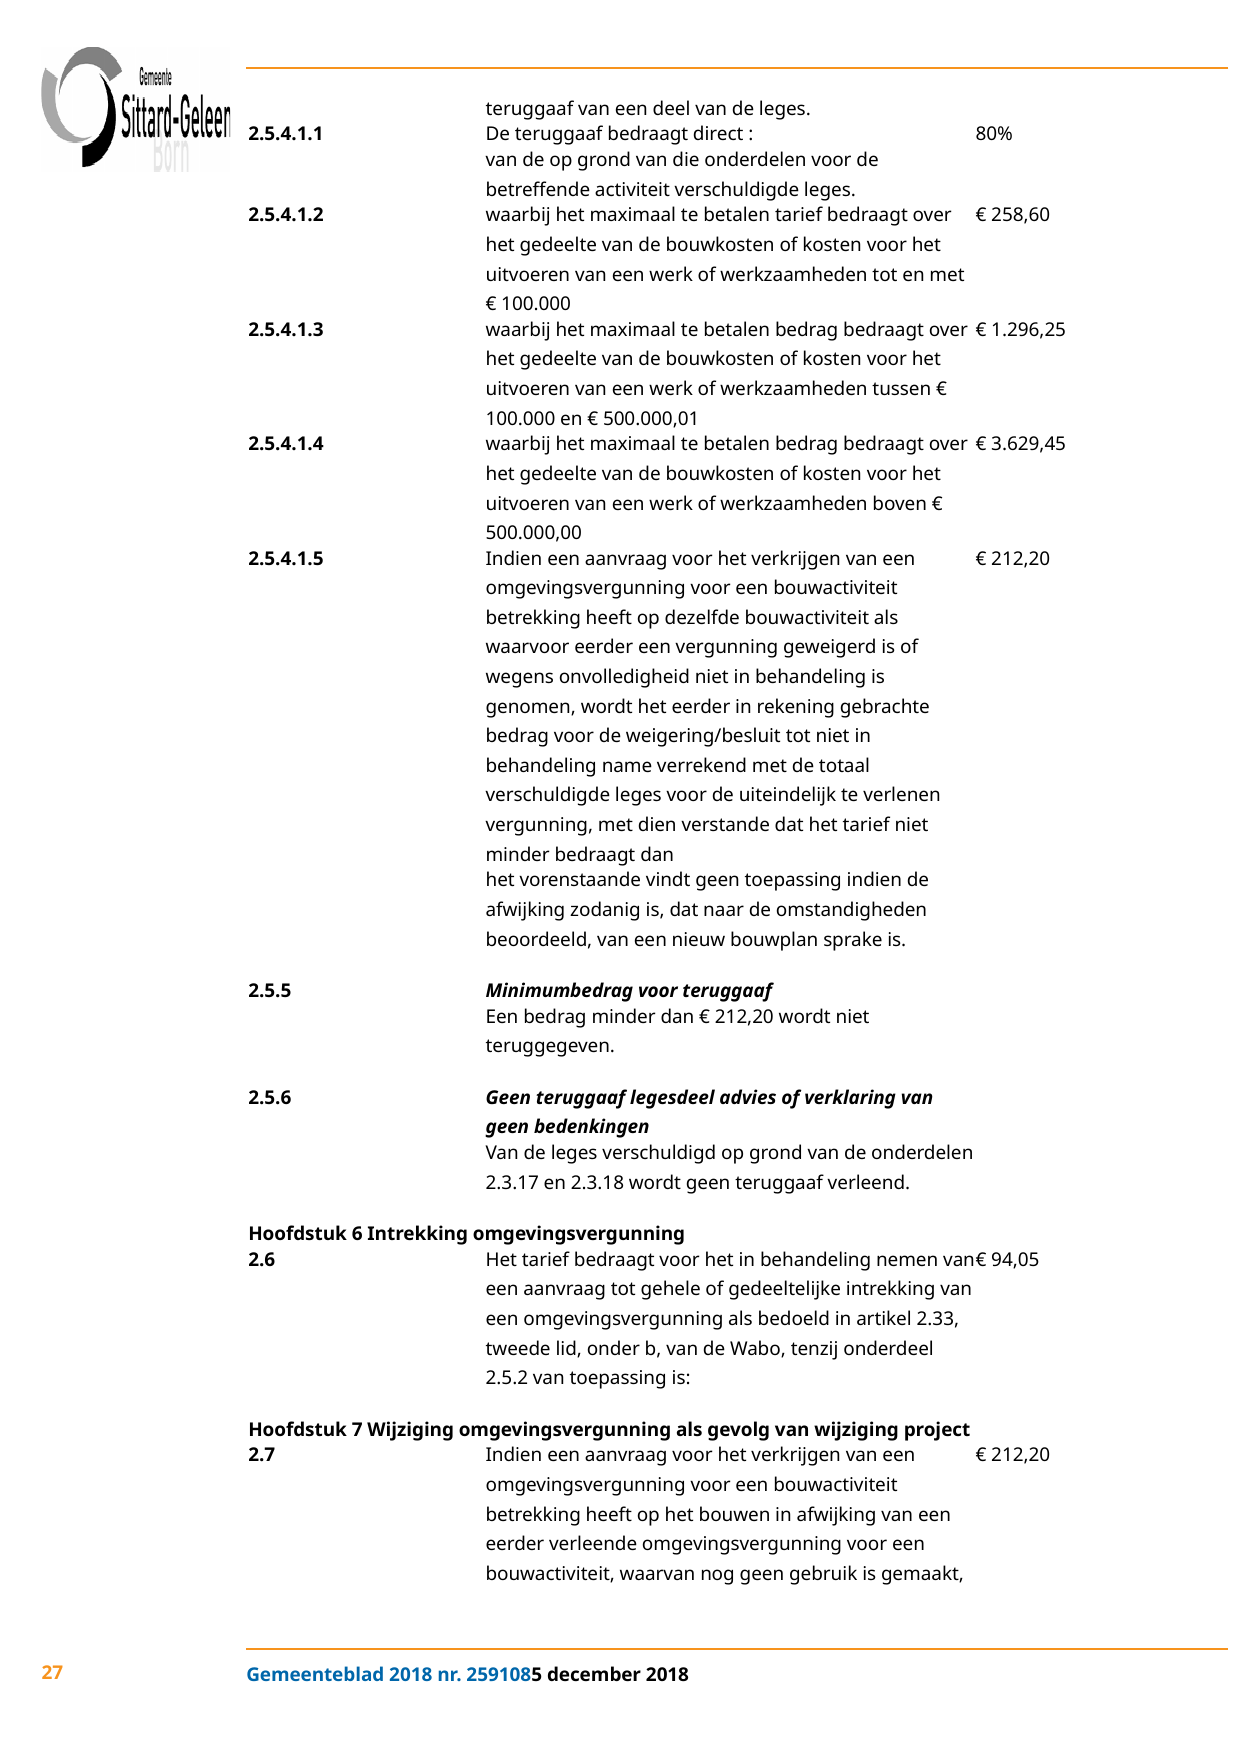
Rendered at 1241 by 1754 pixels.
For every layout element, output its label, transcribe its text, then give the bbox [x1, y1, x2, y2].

picture [41, 47, 231, 172]
table_cell [248, 95, 485, 121]
table_cell waarbij het maximaal te betalen bedrag bedraagt over het gedeelte van de bouwkosten of kosten voor het uitvoeren van een werk of werkzaamheden tussen € 100.000 en € 500.000,01 [485, 316, 975, 431]
table_cell [248, 1390, 485, 1416]
table_cell Hoofdstuk 7 Wijziging omgevingsvergunning als gevolg van wijziging project [248, 1416, 975, 1442]
table_cell € 212,20 [975, 1442, 1152, 1586]
table_cell [975, 977, 1152, 1003]
table_cell Van de leges verschuldigd op grond van de onderdelen 2.3.17 en 2.3.18 wordt geen teruggaaf verleend. [485, 1139, 975, 1194]
table_cell [248, 951, 485, 977]
table_cell Minimumbedrag voor teruggaaf [485, 977, 975, 1003]
table_cell 2.6 [248, 1246, 485, 1390]
table_cell € 212,20 [975, 545, 1152, 867]
table_cell [485, 1390, 975, 1416]
table_cell [975, 1195, 1152, 1220]
table_cell [248, 1139, 485, 1194]
table_cell 80% [975, 121, 1152, 146]
table_cell [248, 867, 485, 951]
table_cell Hoofdstuk 6 Intrekking omgevingsvergunning [248, 1220, 975, 1246]
table_cell [975, 95, 1152, 121]
table_cell € 3.629,45 [975, 431, 1152, 545]
table_cell [975, 1220, 1152, 1246]
table_cell 2.5.4.1.4 [248, 431, 485, 545]
table_cell [975, 867, 1152, 951]
table_cell 2.5.4.1.2 [248, 202, 485, 316]
table_cell [975, 1390, 1152, 1416]
table_cell 2.5.5 [248, 977, 485, 1003]
table_cell waarbij het maximaal te betalen tarief bedraagt over het gedeelte van de bouwkosten of kosten voor het uitvoeren van een werk of werkzaamheden tot en met € 100.000 [485, 202, 975, 316]
table_cell het vorenstaande vindt geen toepassing indien de afwijking zodanig is, dat naar de omstandigheden beoordeeld, van een nieuw bouwplan sprake is. [485, 867, 975, 951]
table_cell [485, 1058, 975, 1084]
table_cell [485, 951, 975, 977]
table_cell [485, 1195, 975, 1220]
table_cell Indien een aanvraag voor het verkrijgen van een omgevingsvergunning voor een bouwactiviteit betrekking heeft op dezelfde bouwactiviteit als waarvoor eerder een vergunning geweigerd is of wegens onvolledigheid niet in behandeling is genomen, wordt het eerder in rekening gebrachte bedrag voor de weigering/besluit tot niet in behandeling name verrekend met de totaal verschuldigde leges voor de uiteindelijk te verlenen vergunning, met dien verstande dat het tarief niet minder bedraagt dan [485, 545, 975, 867]
table_cell De teruggaaf bedraagt direct : [485, 121, 975, 146]
table_cell € 258,60 [975, 202, 1152, 316]
table_cell € 94,05 [975, 1246, 1152, 1390]
table_cell Geen teruggaaf legesdeel advies of verklaring van geen bedenkingen [485, 1084, 975, 1139]
table_cell [975, 1416, 1152, 1442]
table_cell [248, 1195, 485, 1220]
table_cell [975, 1058, 1152, 1084]
table_cell € 1.296,25 [975, 316, 1152, 431]
table_cell 2.5.4.1.1 [248, 121, 485, 146]
table_cell 2.5.6 [248, 1084, 485, 1139]
table_cell van de op grond van die onderdelen voor de betreffende activiteit verschuldigde leges. [485, 146, 975, 202]
table_cell Indien een aanvraag voor het verkrijgen van een omgevingsvergunning voor een bouwactiviteit betrekking heeft op het bouwen in afwijking van een eerder verleende omgevingsvergunning voor een bouwactiviteit, waarvan nog geen gebruik is gemaakt, [485, 1442, 975, 1586]
table_cell [248, 1058, 485, 1084]
table_cell [975, 1003, 1152, 1058]
table_cell 2.7 [248, 1442, 485, 1586]
table_cell [975, 146, 1152, 202]
table_cell [975, 1084, 1152, 1139]
table_cell [248, 1003, 485, 1058]
table_cell waarbij het maximaal te betalen bedrag bedraagt over het gedeelte van de bouwkosten of kosten voor het uitvoeren van een werk of werkzaamheden boven € 500.000,00 [485, 431, 975, 545]
table_cell Een bedrag minder dan € 212,20 wordt niet teruggegeven. [485, 1003, 975, 1058]
table_cell [975, 1139, 1152, 1194]
table_cell Het tarief bedraagt voor het in behandeling nemen van een aanvraag tot gehele of gedeeltelijke intrekking van een omgevingsvergunning als bedoeld in artikel 2.33, tweede lid, onder b, van de Wabo, tenzij onderdeel 2.5.2 van toepassing is: [485, 1246, 975, 1390]
table_cell [975, 951, 1152, 977]
table_cell [248, 146, 485, 202]
table_cell 2.5.4.1.3 [248, 316, 485, 431]
table_cell 2.5.4.1.5 [248, 545, 485, 867]
table_cell teruggaaf van een deel van de leges. [485, 95, 975, 121]
